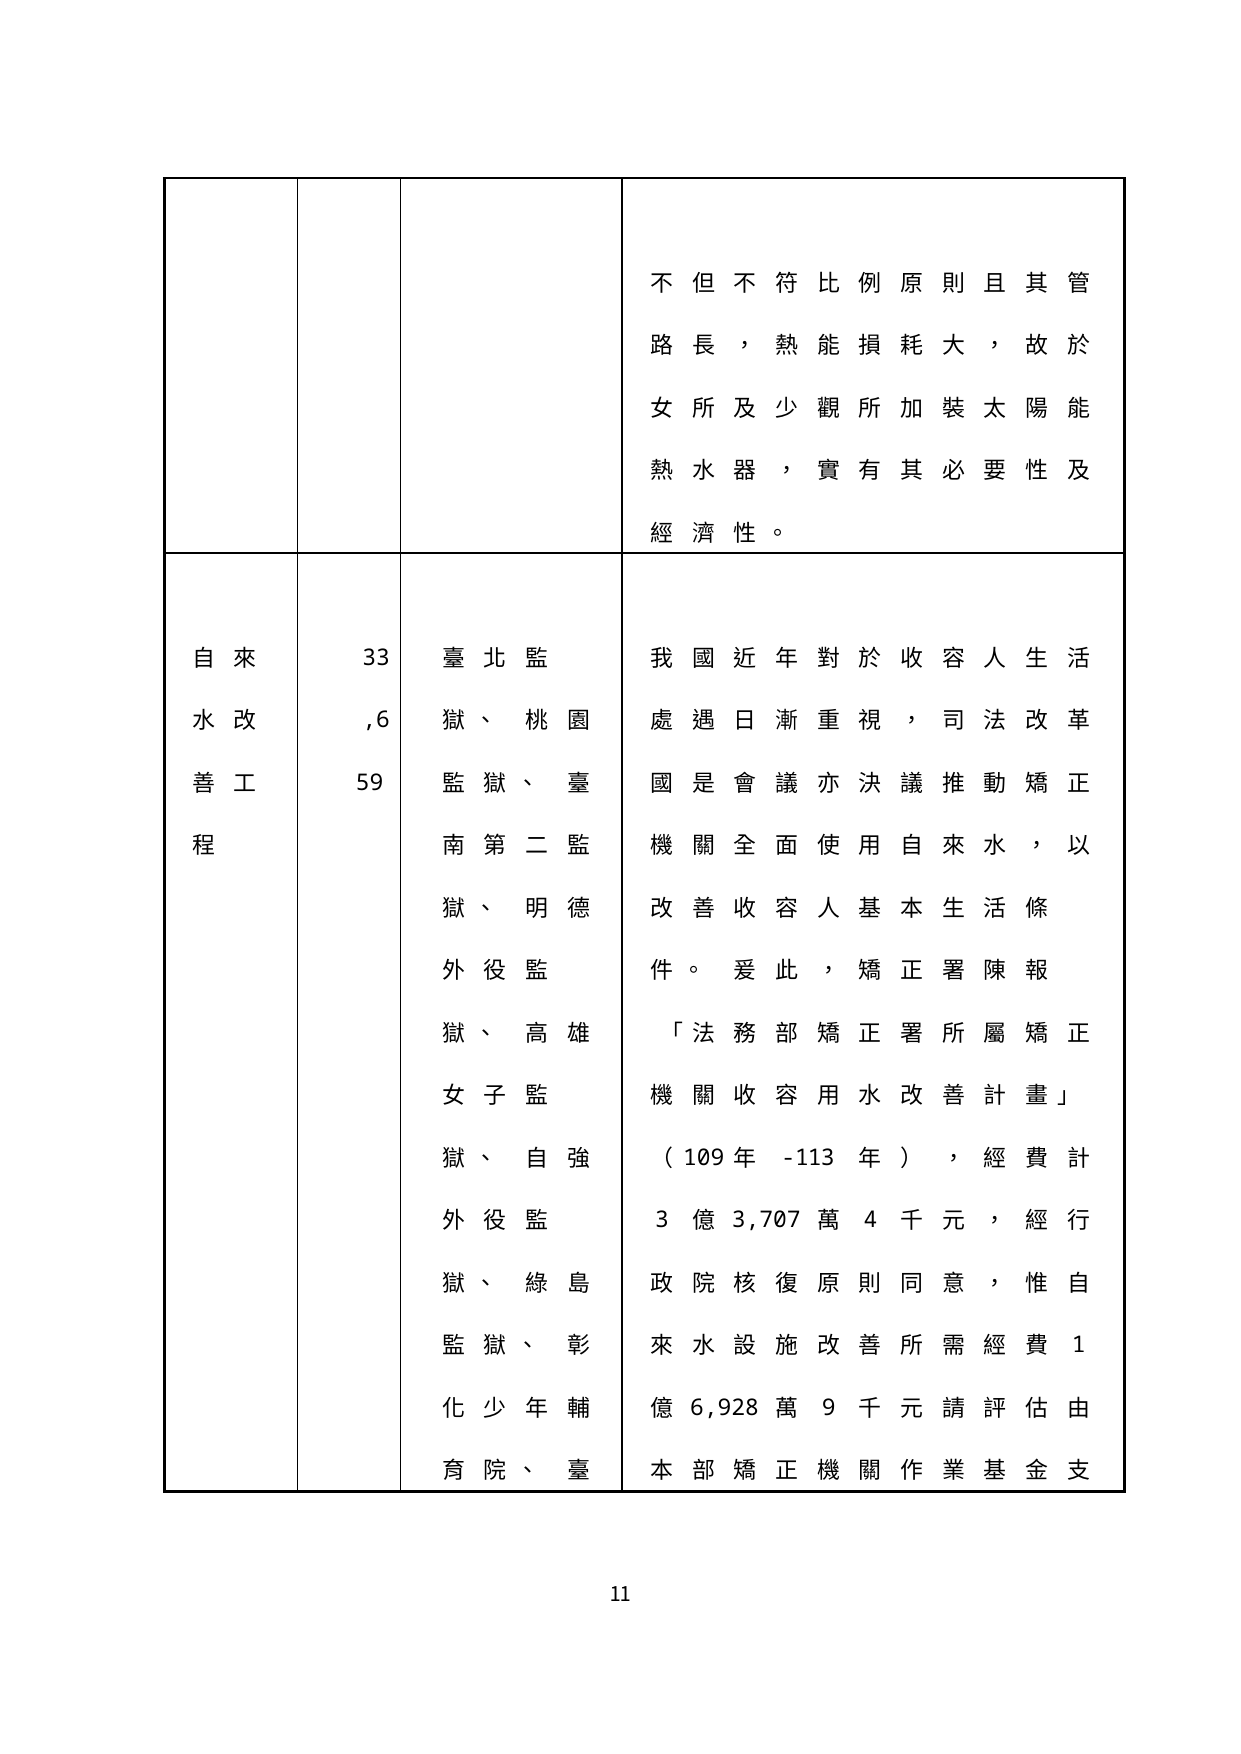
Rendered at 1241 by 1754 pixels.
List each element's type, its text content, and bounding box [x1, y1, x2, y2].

table_cell 我國近年對於收容人生活處遇日漸重視，司法改革國是會議亦決議推動矯正機關全面使用自來水，以改善收容人基本生活條件。爰此，矯正署陳報「法務部矯正署所屬矯正機關收容用水改善計畫」（109年-113年），經費計3億3,707萬4千元，經行政院核復原則同意，惟自來水設施改善所需經費1億6,928萬9千元請評估由本部矯正機關作業基金支 [623, 554, 1123, 1490]
table_cell 臺北監獄、桃園監獄、臺南第二監獄、明德外役監獄、高雄女子監獄、自強外役監獄、綠島監獄、彰化少年輔育院、臺 [401, 554, 621, 1490]
table_cell 33,659 [298, 554, 400, 1490]
table_cell [166, 179, 297, 552]
table_cell [298, 179, 400, 552]
table_cell 自來水改善工程 [166, 554, 297, 1490]
table_cell [401, 179, 621, 552]
table_cell 不但不符比例原則且其管路長，熱能損耗大，故於女所及少觀所加裝太陽能熱水器，實有其必要性及經濟性。 [623, 179, 1123, 552]
